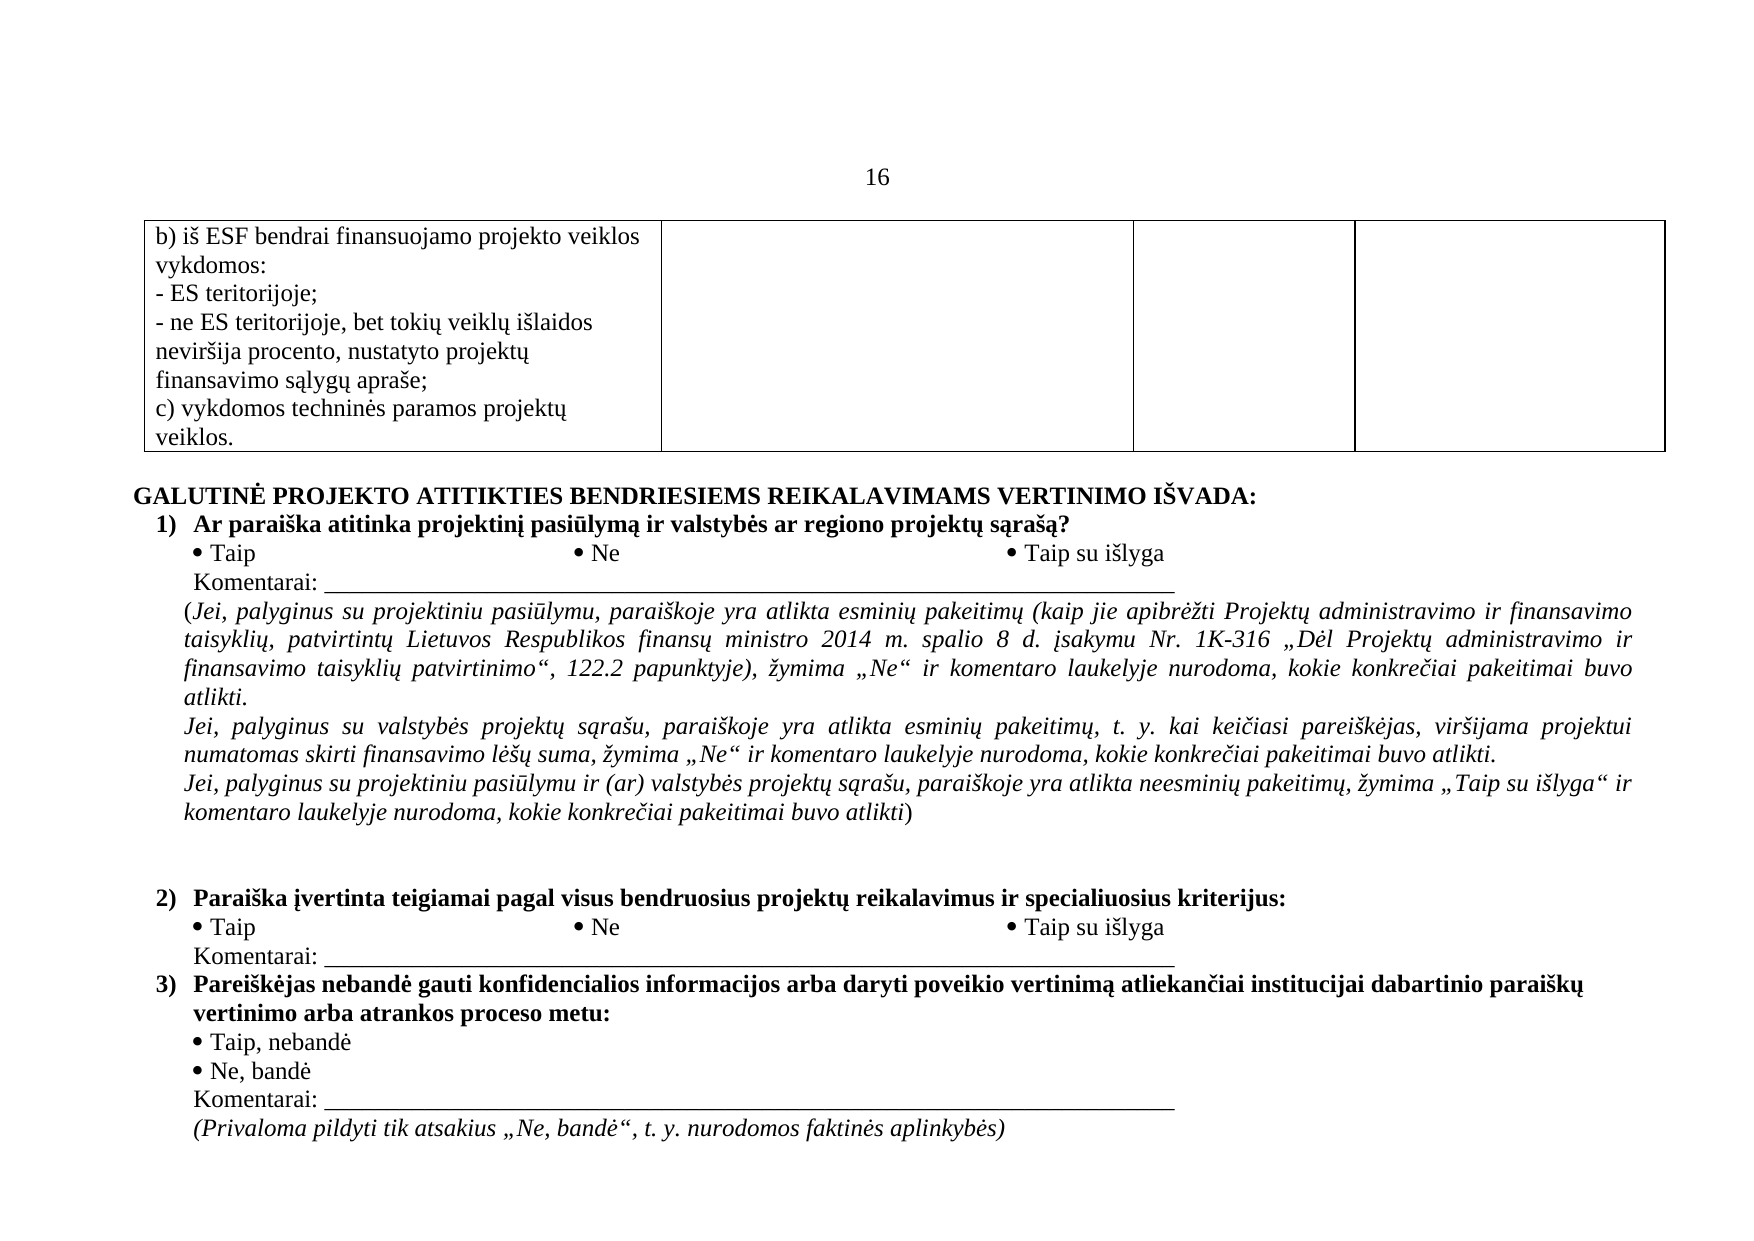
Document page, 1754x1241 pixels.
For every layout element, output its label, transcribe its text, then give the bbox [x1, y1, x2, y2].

text 2) Paraiška įvertinta teigiamai pagal visus bendruosius projektų reikalavimus ir specialiuosius kriterijus: [156, 883, 1636, 912]
text Komentarai: ____________________________________________________________________ [193, 567, 1636, 596]
table_cell b) iš ESF bendrai finansuojamo projekto veiklos vykdomos: - ES teritorijoje; - ne ES teritorijoje, bet tokių veiklų išlaidos neviršija procento, nustatyto projektų finansavimo sąlygų apraše; c) vykdomos techninės paramos projektų veiklos. [145, 221, 661, 451]
text  Taip  Ne  Taip su išlyga [193, 538, 1636, 567]
text Komentarai: ____________________________________________________________________ [193, 941, 1636, 969]
table_cell [1134, 221, 1354, 451]
text Jei, palyginus su valstybės projektų sąrašu, paraiškoje yra atlikta esminių pakeitimų, t. y. kai keičiasi pareiškėjas, viršijama projektui numatomas skirti finansavimo lėšų suma, žymima „Ne“ ir komentaro laukelyje nurodoma, kokie konkrečiai pakeitimai buvo atlikti. [184, 711, 1636, 768]
text  Ne, bandė [193, 1056, 1636, 1084]
table_cell [662, 221, 1133, 451]
text Jei, palyginus su projektiniu pasiūlymu ir (ar) valstybės projektų sąrašu, paraiškoje yra atlikta neesminių pakeitimų, žymima „Taip su išlyga“ ir komentaro laukelyje nurodoma, kokie konkrečiai pakeitimai buvo atlikti) [184, 768, 1636, 826]
text 3) Pareiškėjas nebandė gauti konfidencialios informacijos arba daryti poveikio vertinimą atliekančiai institucijai dabartinio paraiškų vertinimo arba atrankos proceso metu: [156, 969, 1636, 1027]
table_cell [1356, 221, 1664, 451]
text  Taip  Ne  Taip su išlyga [193, 912, 1636, 941]
text 1) Ar paraiška atitinka projektinį pasiūlymą ir valstybės ar regiono projektų sąrašą? [156, 509, 1636, 538]
text GALUTINĖ PROJEKTO ATITIKTIES BENDRIESIEMS REIKALAVIMAMS VERTINIMO IŠVADA: [118, 481, 1636, 509]
text (Privaloma pildyti tik atsakius „Ne, bandė“, t. y. nurodomos faktinės aplinkybės) [193, 1113, 1636, 1142]
text Komentarai: ____________________________________________________________________ [193, 1084, 1636, 1113]
text (Jei, palyginus su projektiniu pasiūlymu, paraiškoje yra atlikta esminių pakeitimų (kaip jie apibrėžti Projektų administravimo ir finansavimo taisyklių, patvirtintų Lietuvos Respublikos finansų ministro 2014 m. spalio 8 d. įsakymu Nr. 1K-316 „Dėl Projektų administravimo ir finansavimo taisyklių patvirtinimo“, 122.2 papunktyje), žymima „Ne“ ir komentaro laukelyje nurodoma, kokie konkrečiai pakeitimai buvo atlikti. [184, 596, 1636, 711]
text  Taip, nebandė [193, 1027, 1636, 1056]
